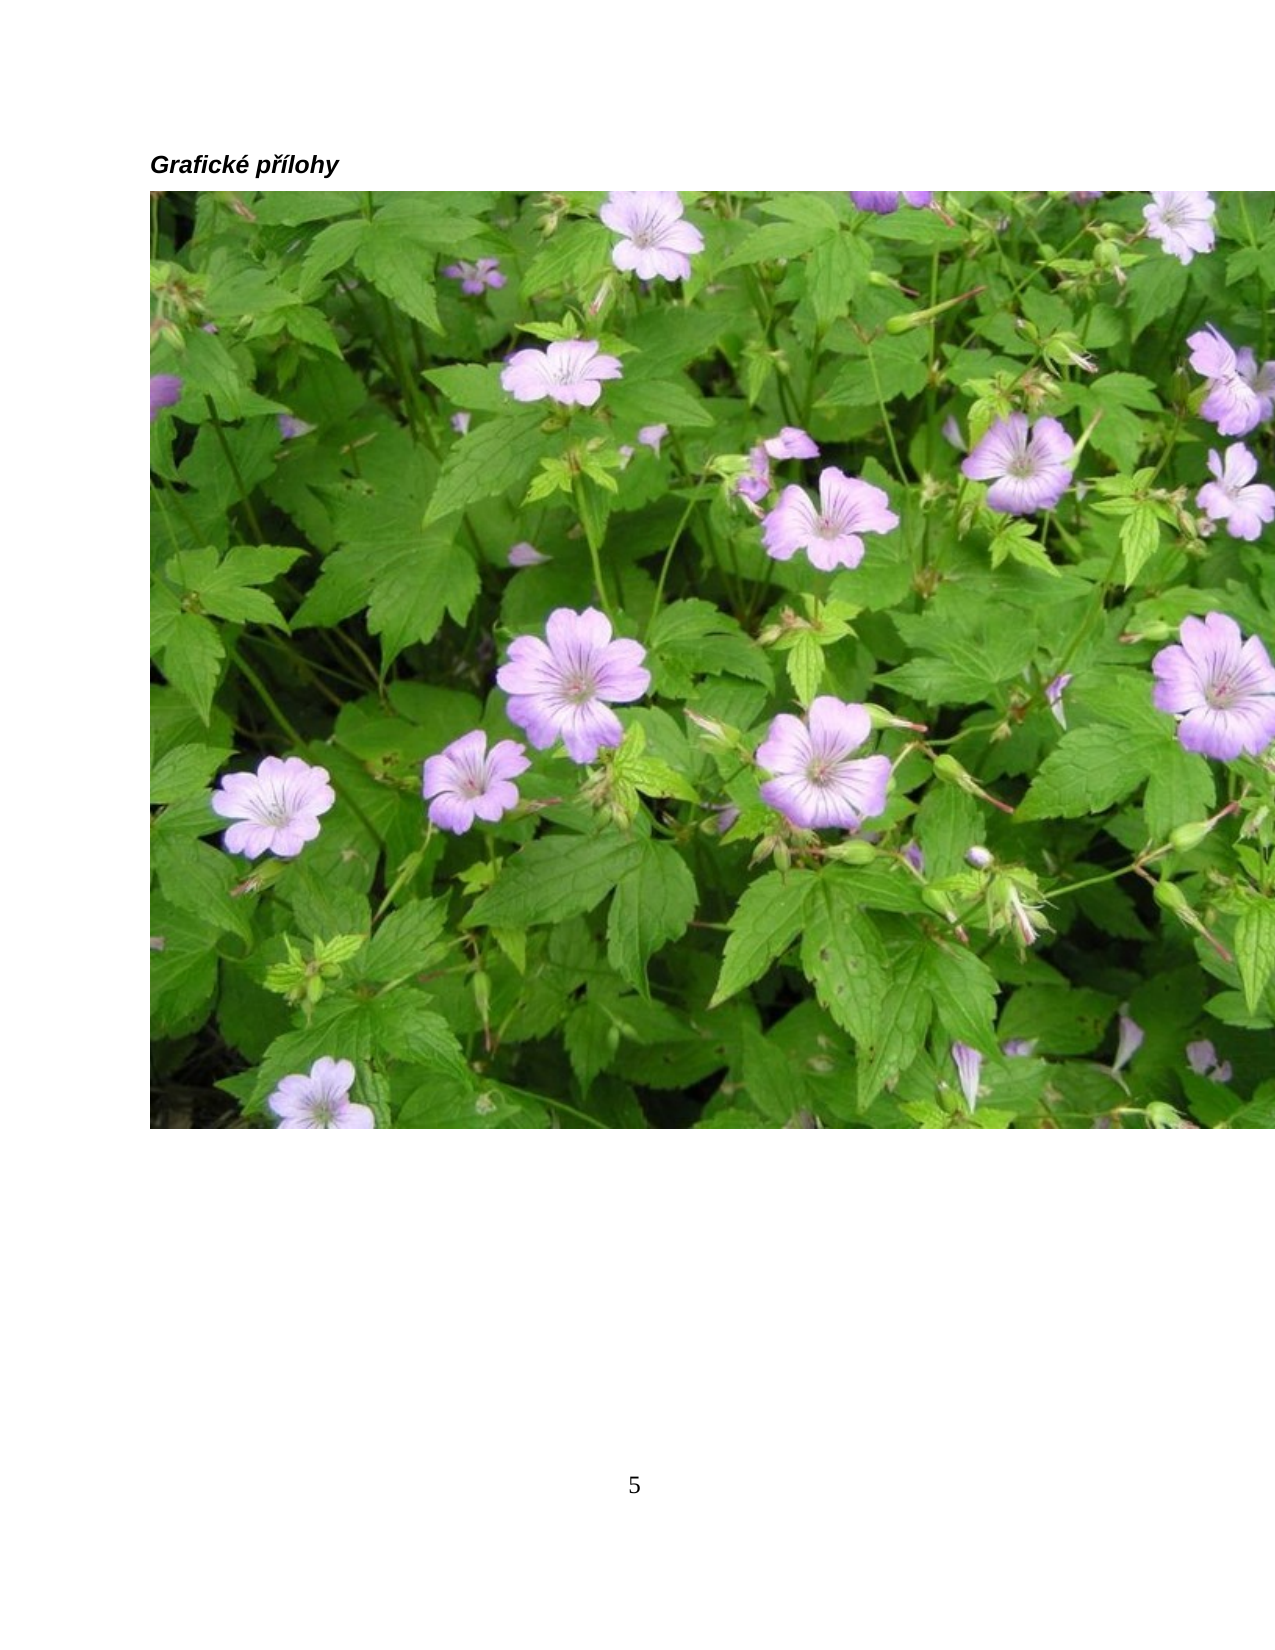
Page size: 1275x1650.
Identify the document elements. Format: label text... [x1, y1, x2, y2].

subtitle Grafické přílohy [150, 150, 1125, 178]
picture [150, 191, 1275, 1129]
